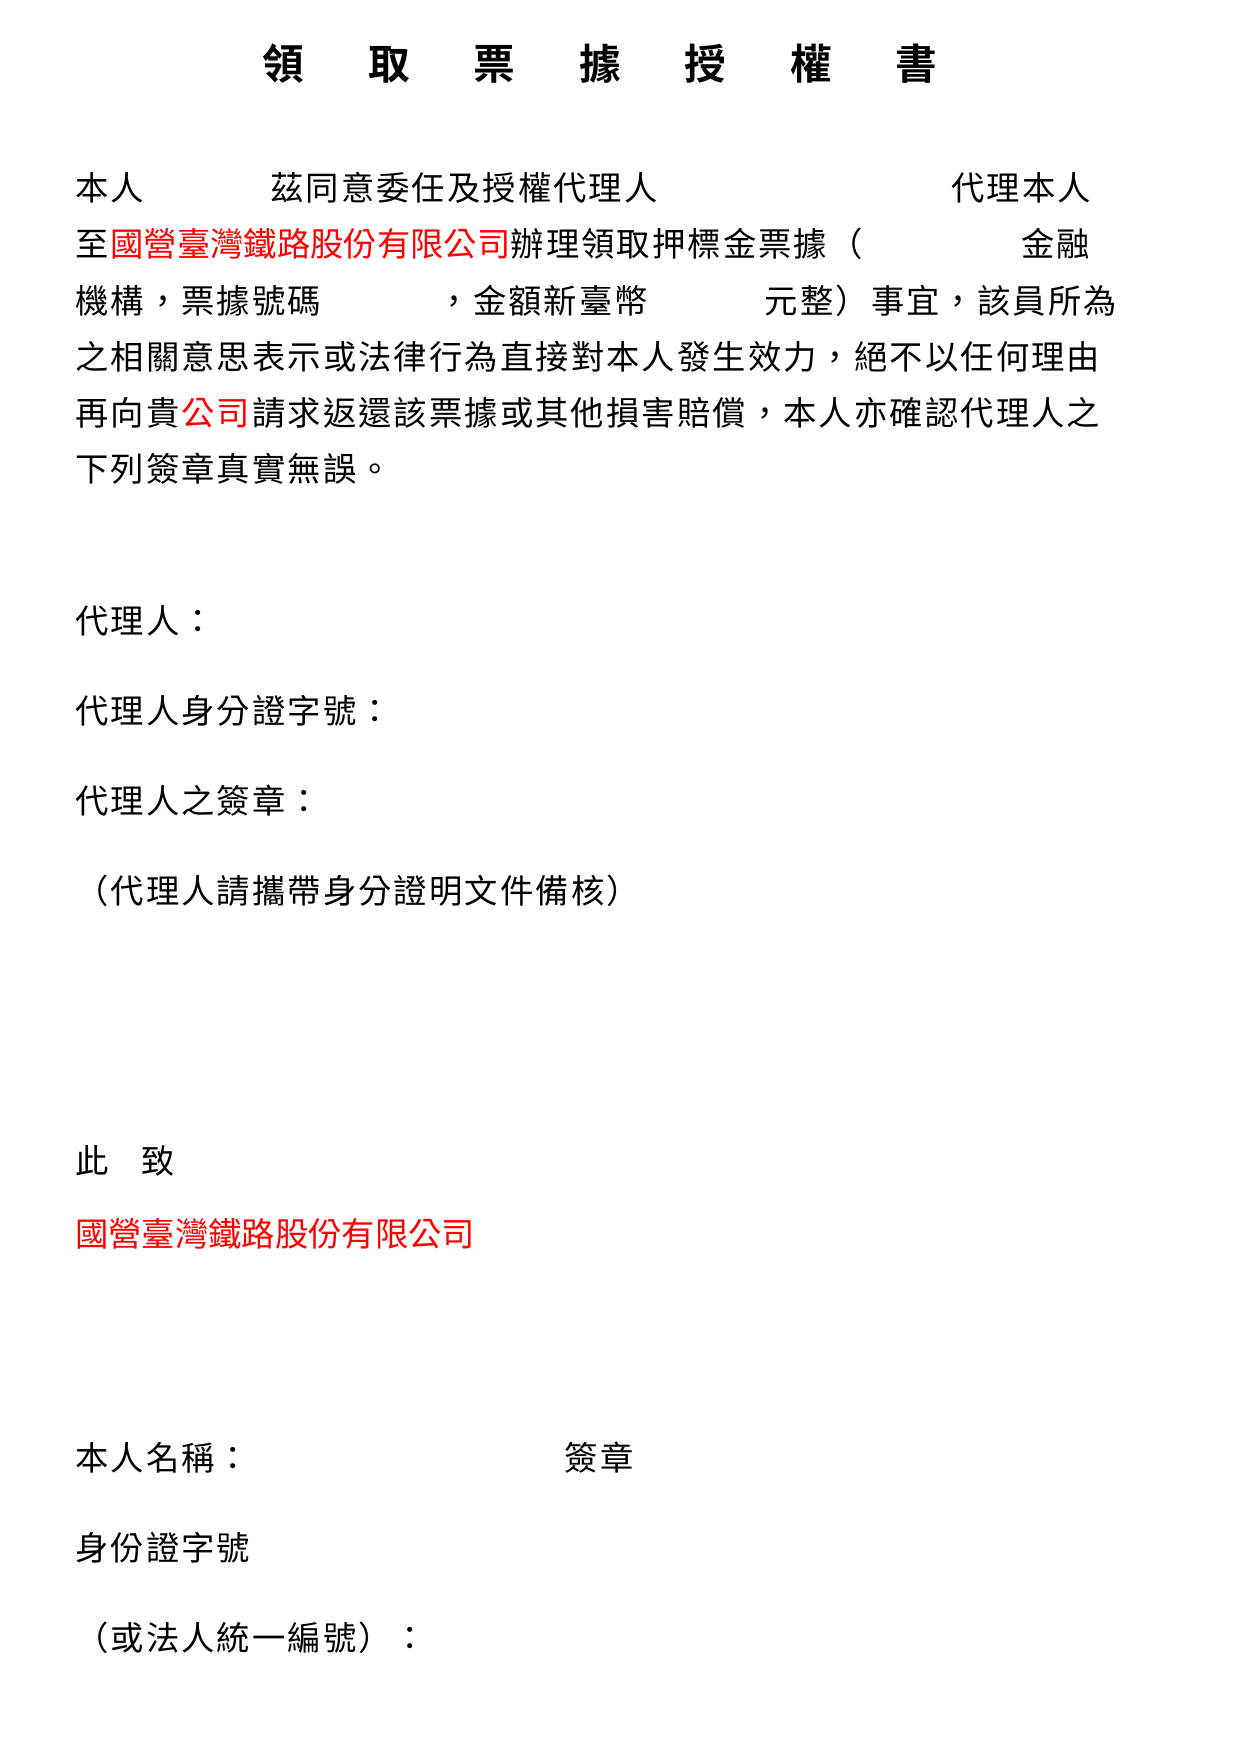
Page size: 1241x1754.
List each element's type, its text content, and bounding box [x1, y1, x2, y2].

text （代理人請攜帶身分證明文件備核） [75, 851, 1051, 926]
text 領取票據授權書 [262, 24, 937, 99]
text 代理人： [75, 581, 1051, 656]
text 代理人之簽章： [75, 761, 1051, 836]
text （或法人統一編號）： [75, 1599, 1000, 1674]
text 本人名稱： 簽章 [75, 1419, 1000, 1494]
text 此 致 [75, 1121, 1000, 1196]
text 身份證字號 [75, 1509, 1000, 1584]
text 本人 茲同意委任及授權代理人 代理本人至國營臺灣鐵路股份有限公司辦理領取押標金票據（ 金融機構，票據號碼 ，金額新臺幣 元整）事宜，該員所為之相關意思表示或法律行為直接對本人發生效力，絕不以任何理由再向貴公司請求返還該票據或其他損害賠償，本人亦確認代理人之下列簽章真實無誤。 [75, 156, 1121, 493]
text 代理人身分證字號： [75, 671, 1051, 746]
text 國營臺灣鐵路股份有限公司 [75, 1211, 1073, 1255]
